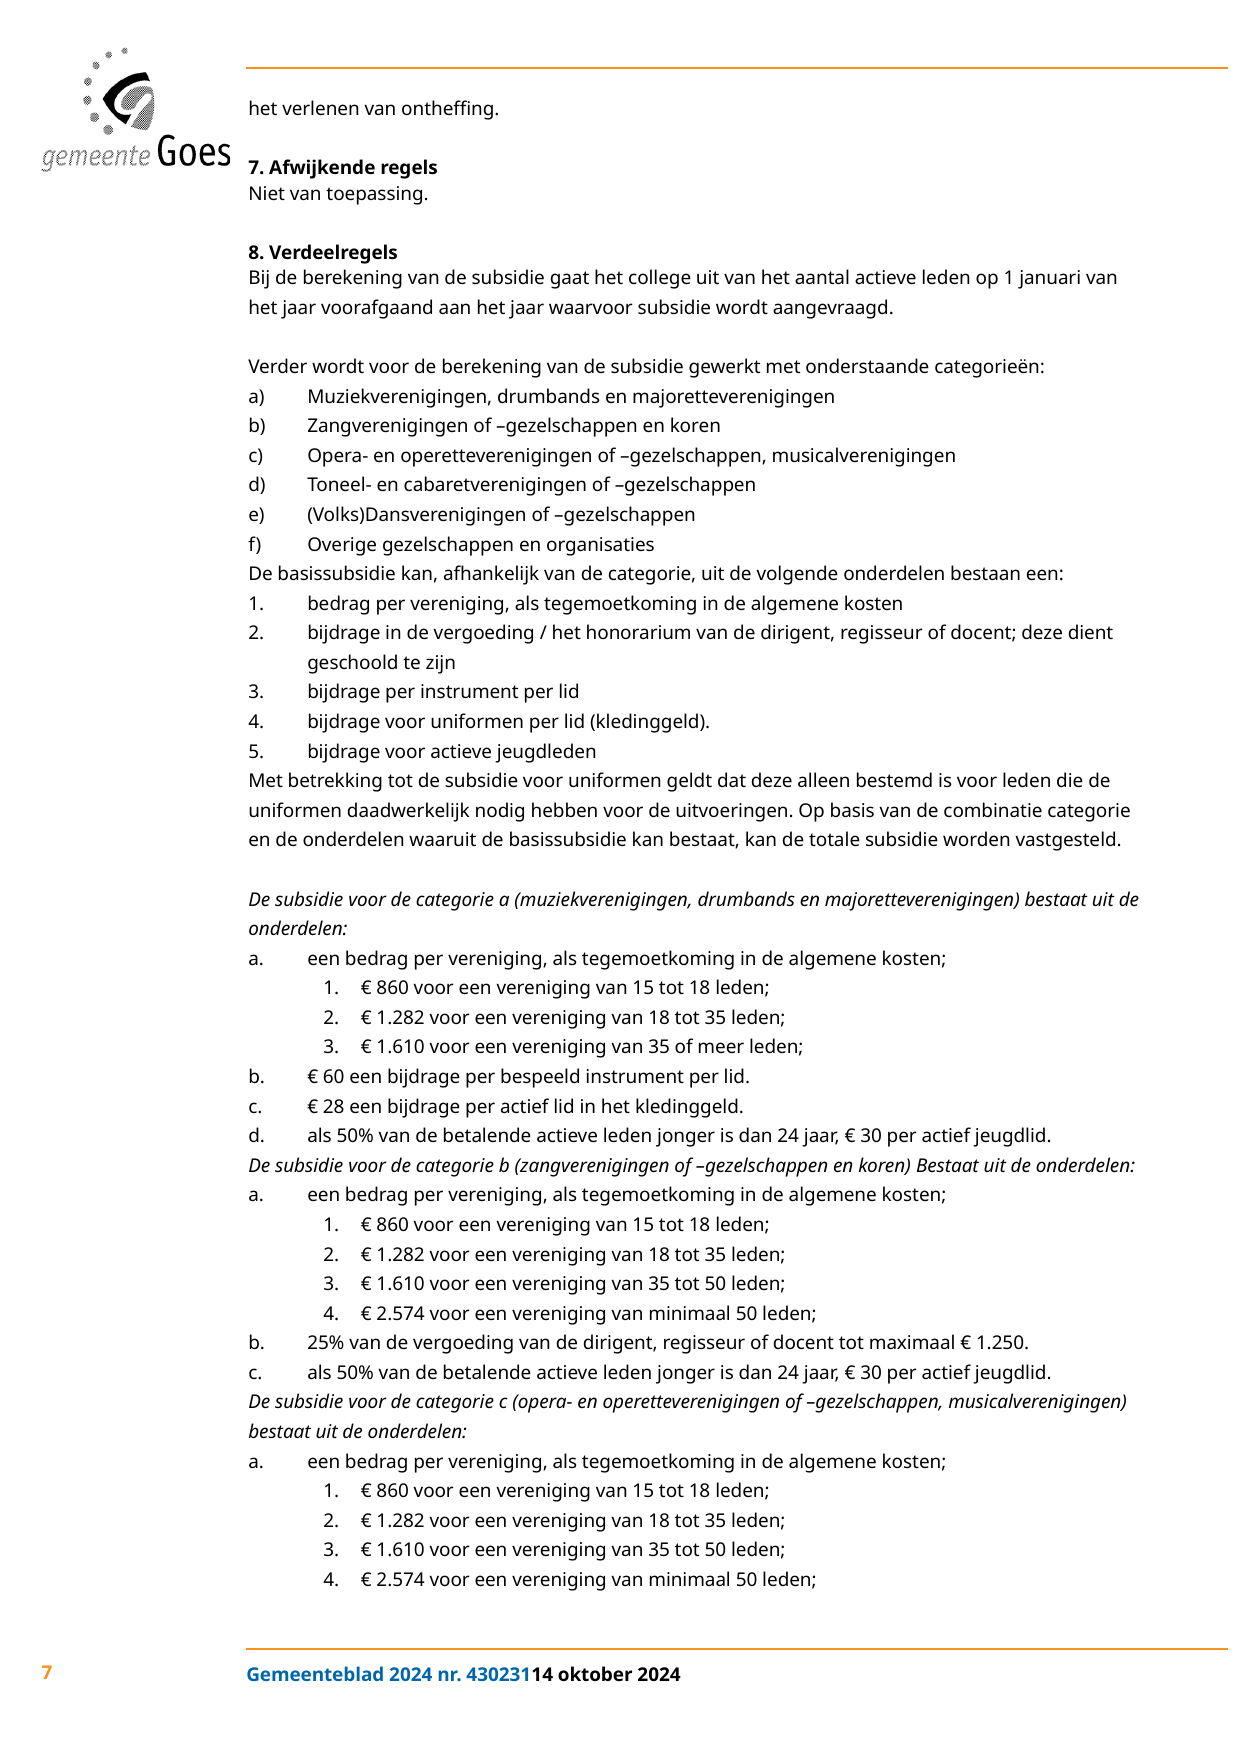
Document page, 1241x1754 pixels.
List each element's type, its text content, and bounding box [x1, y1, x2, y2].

list een bedrag per vereniging, als tegemoetkoming in de algemene kosten; [248, 945, 1152, 971]
list € 1.610 voor een vereniging van 35 tot 50 leden; [323, 1270, 1152, 1296]
text 8. Verdeelregels [248, 239, 1152, 264]
text het verlenen van ontheffing. [248, 95, 1152, 121]
text Niet van toepassing. [248, 180, 1152, 205]
list (Volks)Dansverenigingen of –gezelschappen [248, 501, 1152, 527]
list € 1.610 voor een vereniging van 35 of meer leden; [323, 1034, 1152, 1059]
list bijdrage in de vergoeding / het honorarium van de dirigent, regisseur of docent; deze dient geschoold te zijn [248, 619, 1152, 675]
list Muziekverenigingen, drumbands en majoretteverenigingen [248, 383, 1152, 409]
list € 28 een bijdrage per actief lid in het kledinggeld. [248, 1093, 1152, 1119]
list een bedrag per vereniging, als tegemoetkoming in de algemene kosten; [248, 1182, 1152, 1207]
list als 50% van de betalende actieve leden jonger is dan 24 jaar, € 30 per actief jeugdlid. [248, 1359, 1152, 1385]
list € 2.574 voor een vereniging van minimaal 50 leden; [323, 1566, 1152, 1592]
text Met betrekking tot de subsidie voor uniformen geldt dat deze alleen bestemd is voor leden die de uniformen daadwerkelijk nodig hebben voor de uitvoeringen. Op basis van de combinatie categorie en de onderdelen waaruit de basissubsidie kan bestaat, kan de totale subsidie worden vastgesteld. [248, 767, 1152, 852]
list 25% van de vergoeding van de dirigent, regisseur of docent tot maximaal € 1.250. [248, 1329, 1152, 1355]
list bedrag per vereniging, als tegemoetkoming in de algemene kosten [248, 590, 1152, 616]
text Bij de berekening van de subsidie gaat het college uit van het aantal actieve leden op 1 januari van het jaar voorafgaand aan het jaar waarvoor subsidie wordt aangevraagd. [248, 264, 1152, 320]
list € 860 voor een vereniging van 15 tot 18 leden; [323, 974, 1152, 1000]
list € 1.282 voor een vereniging van 18 tot 35 leden; [323, 1507, 1152, 1533]
list € 860 voor een vereniging van 15 tot 18 leden; [323, 1477, 1152, 1503]
list bijdrage voor actieve jeugdleden [248, 738, 1152, 764]
text De subsidie voor de categorie a (muziekverenigingen, drumbands en majoretteverenigingen) bestaat uit de onderdelen: [248, 886, 1152, 941]
list Toneel- en cabaretverenigingen of –gezelschappen [248, 472, 1152, 497]
text De subsidie voor de categorie c (opera- en operetteverenigingen of –gezelschappen, musicalverenigingen) bestaat uit de onderdelen: [248, 1389, 1152, 1444]
list € 1.282 voor een vereniging van 18 tot 35 leden; [323, 1241, 1152, 1267]
list Zangverenigingen of –gezelschappen en koren [248, 412, 1152, 438]
list Opera- en operetteverenigingen of –gezelschappen, musicalverenigingen [248, 442, 1152, 468]
text 7. Afwijkende regels [248, 154, 1152, 180]
list bijdrage voor uniformen per lid (kledinggeld). [248, 708, 1152, 734]
list € 60 een bijdrage per bespeeld instrument per lid. [248, 1063, 1152, 1089]
text De basissubsidie kan, afhankelijk van de categorie, uit de volgende onderdelen bestaan een: [248, 560, 1152, 586]
list bijdrage per instrument per lid [248, 679, 1152, 704]
list € 1.610 voor een vereniging van 35 tot 50 leden; [323, 1537, 1152, 1562]
text Verder wordt voor de berekening van de subsidie gewerkt met onderstaande categorieën: [248, 353, 1152, 379]
picture [41, 47, 231, 172]
list € 860 voor een vereniging van 15 tot 18 leden; [323, 1211, 1152, 1237]
list Overige gezelschappen en organisaties [248, 531, 1152, 557]
list een bedrag per vereniging, als tegemoetkoming in de algemene kosten; [248, 1448, 1152, 1474]
list als 50% van de betalende actieve leden jonger is dan 24 jaar, € 30 per actief jeugdlid. [248, 1122, 1152, 1148]
list € 2.574 voor een vereniging van minimaal 50 leden; [323, 1300, 1152, 1326]
list € 1.282 voor een vereniging van 18 tot 35 leden; [323, 1004, 1152, 1030]
text De subsidie voor de categorie b (zangverenigingen of –gezelschappen en koren) Bestaat uit de onderdelen: [248, 1152, 1152, 1178]
